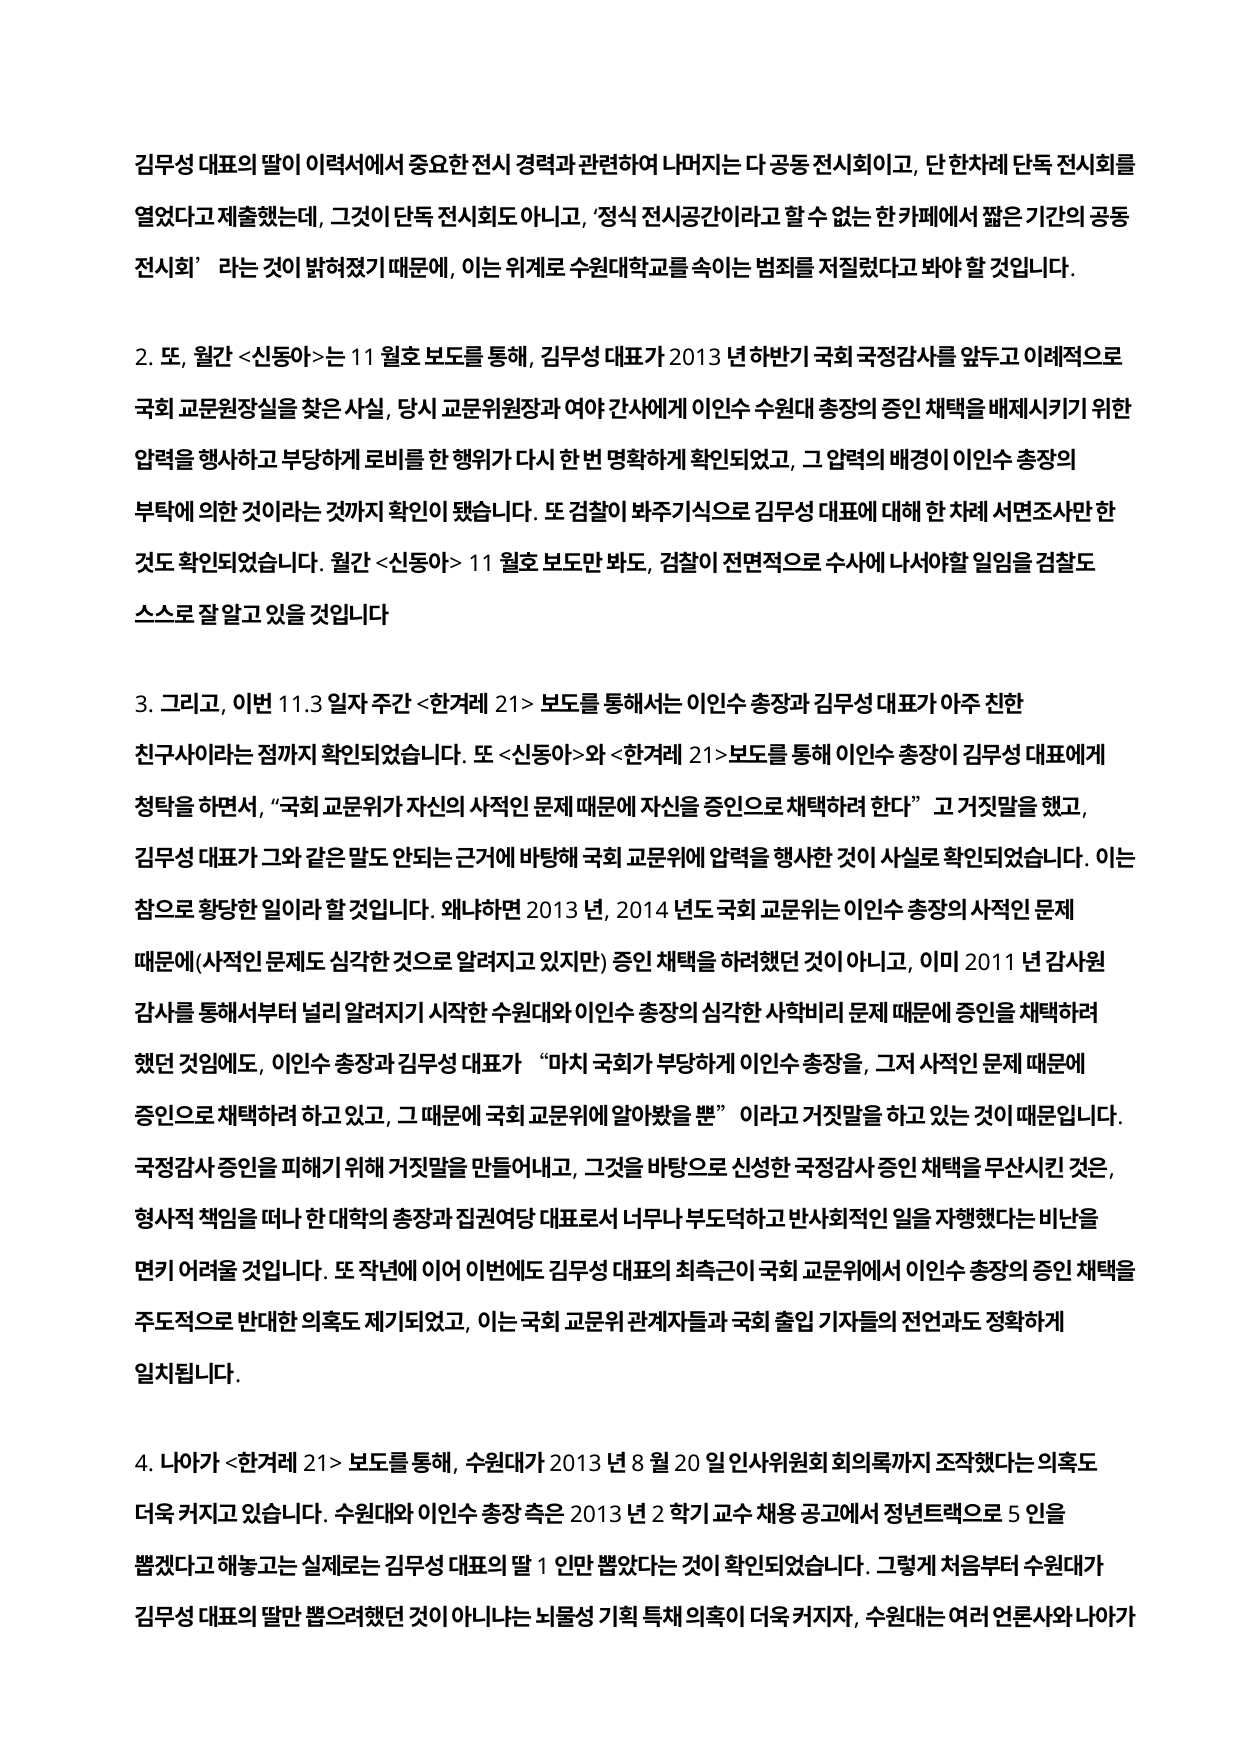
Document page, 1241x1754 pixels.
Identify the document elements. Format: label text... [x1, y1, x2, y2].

text 4. 나아가 <한겨레21> 보도를 통해, 수원대가 2013년 8월 20일 인사위원회 회의록까지 조작했다는 의혹도 더욱 커지고 있습니다. 수원대와 이인수 총장 측은 2013년 2학기 교수 채용 공고에서 정년트랙으로 5인을 뽑겠다고 해놓고는 실제로는 김무성 대표의 딸 1인만 뽑았다는 것이 확인되었습니다. 그렇게 처음부터 수원대가 김무성 대표의 딸만 뽑으려했던 것이 아니냐는 뇌물성 기획 특채 의혹이 더욱 커지자, 수원대는 여러 언론사와 나아가 [134, 1444, 1137, 1633]
text 2. 또, 월간 <신동아>는 11월호 보도를 통해, 김무성 대표가 2013년 하반기 국회 국정감사를 앞두고 이례적으로 국회 교문원장실을 찾은 사실, 당시 교문위원장과 여야 간사에게 이인수 수원대 총장의 증인 채택을 배제시키기 위한 압력을 행사하고 부당하게 로비를 한 행위가 다시 한 번 명확하게 확인되었고, 그 압력의 배경이 이인수 총장의 부탁에 의한 것이라는 것까지 확인이 됐습니다. 또 검찰이 봐주기식으로 김무성 대표에 대해 한 차례 서면조사만 한 것도 확인되었습니다. 월간 <신동아> 11월호 보도만 봐도, 검찰이 전면적으로 수사에 나서야할 일임을 검찰도 스스로 잘 알고 있을 것입니다 [134, 339, 1137, 630]
text 3. 그리고, 이번 11.3일자 주간 <한겨레21> 보도를 통해서는 이인수 총장과 김무성 대표가 아주 친한 친구사이라는 점까지 확인되었습니다. 또 <신동아>와 <한겨레21>보도를 통해 이인수 총장이 김무성 대표에게 청탁을 하면서, “국회 교문위가 자신의 사적인 문제 때문에 자신을 증인으로 채택하려 한다”고 거짓말을 했고, 김무성 대표가 그와 같은 말도 안되는 근거에 바탕해 국회 교문위에 압력을 행사한 것이 사실로 확인되었습니다. 이는 참으로 황당한 일이라 할 것입니다. 왜냐하면 2013년, 2014년도 국회 교문위는 이인수 총장의 사적인 문제 때문에(사적인 문제도 심각한 것으로 알려지고 있지만) 증인 채택을 하려했던 것이 아니고, 이미 2011년 감사원 감사를 통해서부터 널리 알려지기 시작한 수원대와 이인수 총장의 심각한 사학비리 문제 때문에 증인을 채택하려 했던 것임에도, 이인수 총장과 김무성 대표가 “마치 국회가 부당하게 이인수 총장을, 그저 사적인 문제 때문에 증인으로 채택하려 하고 있고, 그 때문에 국회 교문위에 알아봤을 뿐”이라고 거짓말을 하고 있는 것이 때문입니다. 국정감사 증인을 피해기 위해 거짓말을 만들어내고, 그것을 바탕으로 신성한 국정감사 증인 채택을 무산시킨 것은, 형사적 책임을 떠나 한 대학의 총장과 집권여당 대표로서 너무나 부도덕하고 반사회적인 일을 자행했다는 비난을 면키 어려울 것입니다. 또 작년에 이어 이번에도 김무성 대표의 최측근이 국회 교문위에서 이인수 총장의 증인 채택을 주도적으로 반대한 의혹도 제기되었고, 이는 국회 교문위 관계자들과 국회 출입 기자들의 전언과도 정확하게 일치됩니다. [134, 686, 1137, 1389]
text 김무성 대표의 딸이 이력서에서 중요한 전시 경력과 관련하여 나머지는 다 공동 전시회이고, 단 한차례 단독 전시회를 열었다고 제출했는데, 그것이 단독 전시회도 아니고, ‘정식 전시공간이라고 할 수 없는 한 카페에서 짧은 기간의 공동 전시회’라는 것이 밝혀졌기 때문에, 이는 위계로 수원대학교를 속이는 범죄를 저질렀다고 봐야 할 것입니다. [134, 147, 1137, 283]
